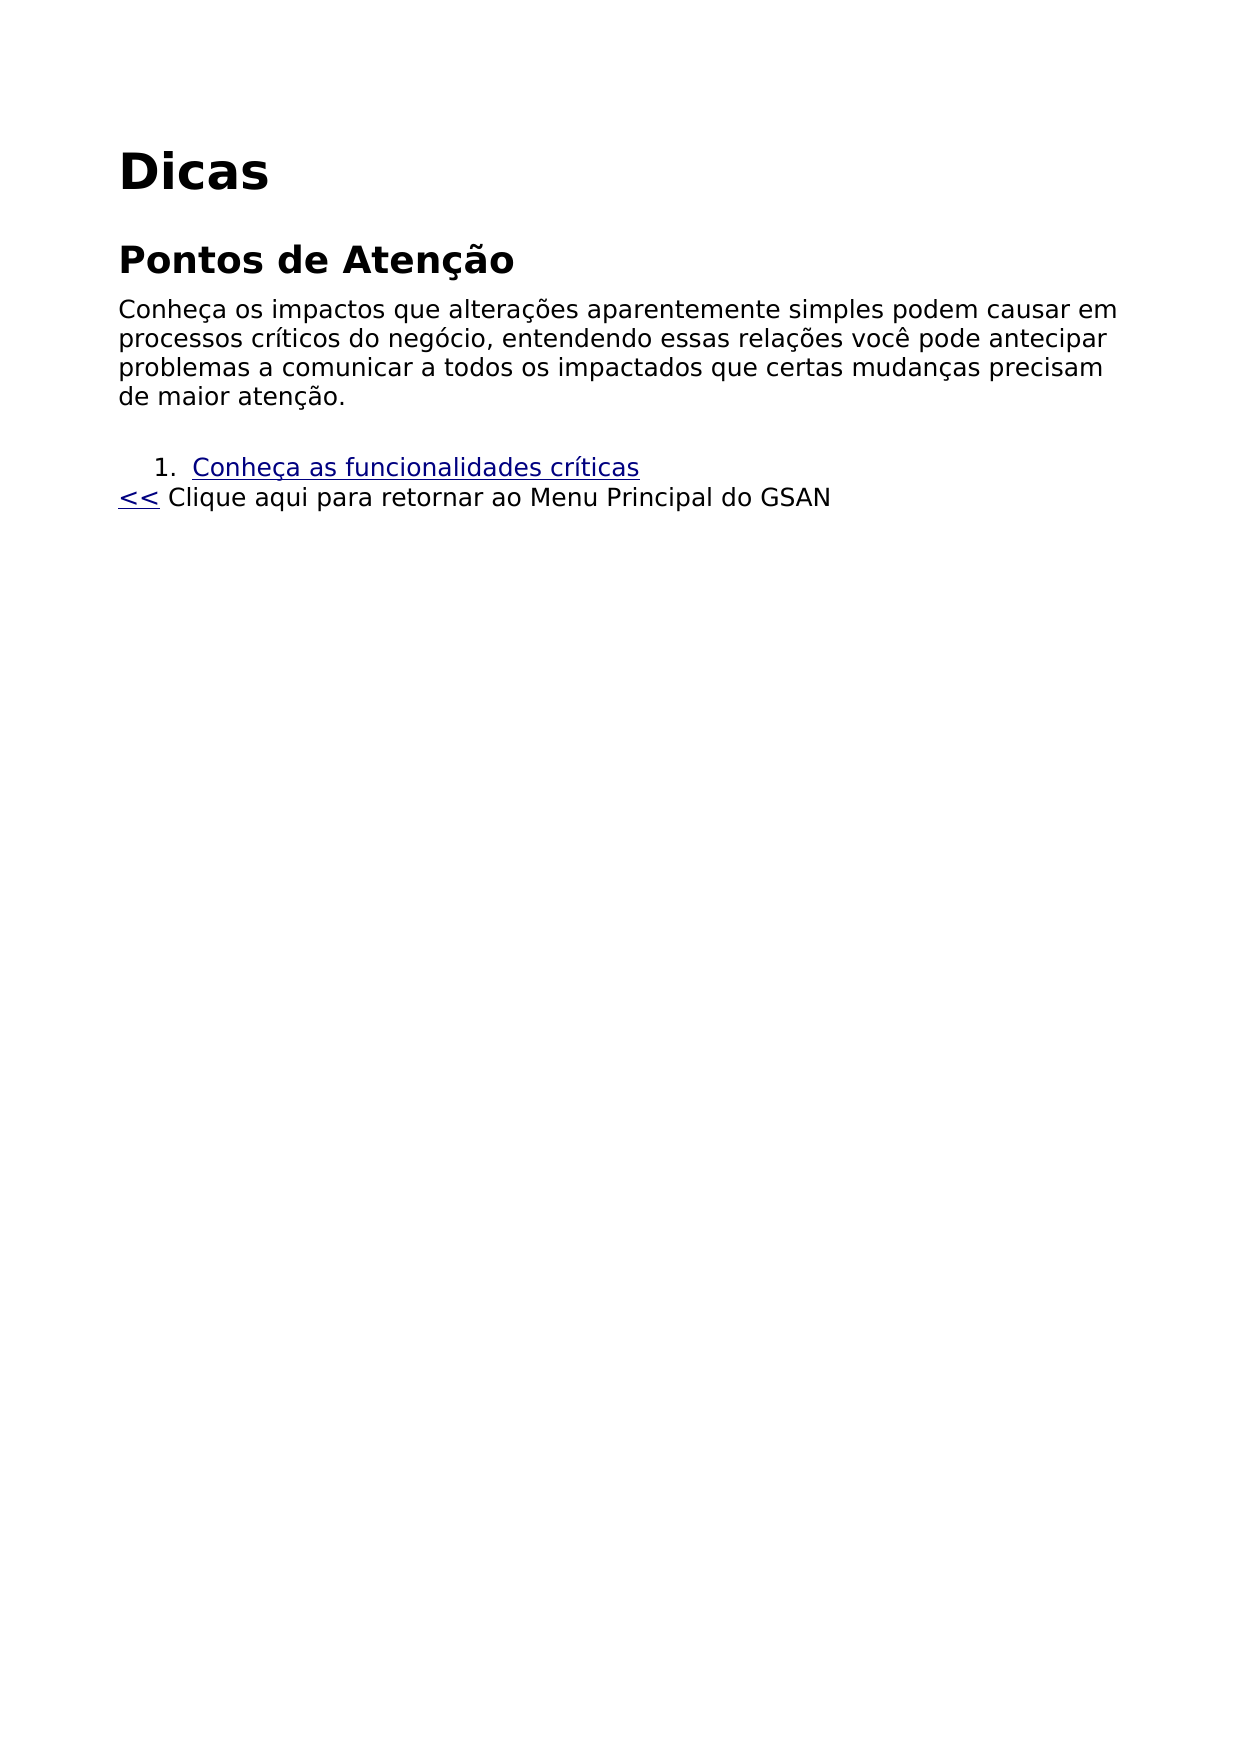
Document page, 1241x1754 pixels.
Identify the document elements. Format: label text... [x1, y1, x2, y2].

list Conheça as funcionalidades críticas [177, 454, 1122, 483]
subtitle Pontos de Atenção [118, 239, 1122, 282]
subtitle Dicas [118, 143, 1122, 201]
text Conheça os impactos que alterações aparentemente simples podem causar em processos críticos do negócio, entendendo essas relações você pode antecipar problemas a comunicar a todos os impactados que certas mudanças precisam de maior atenção. [118, 295, 1122, 412]
text << Clique aqui para retornar ao Menu Principal do GSAN [118, 483, 1122, 512]
